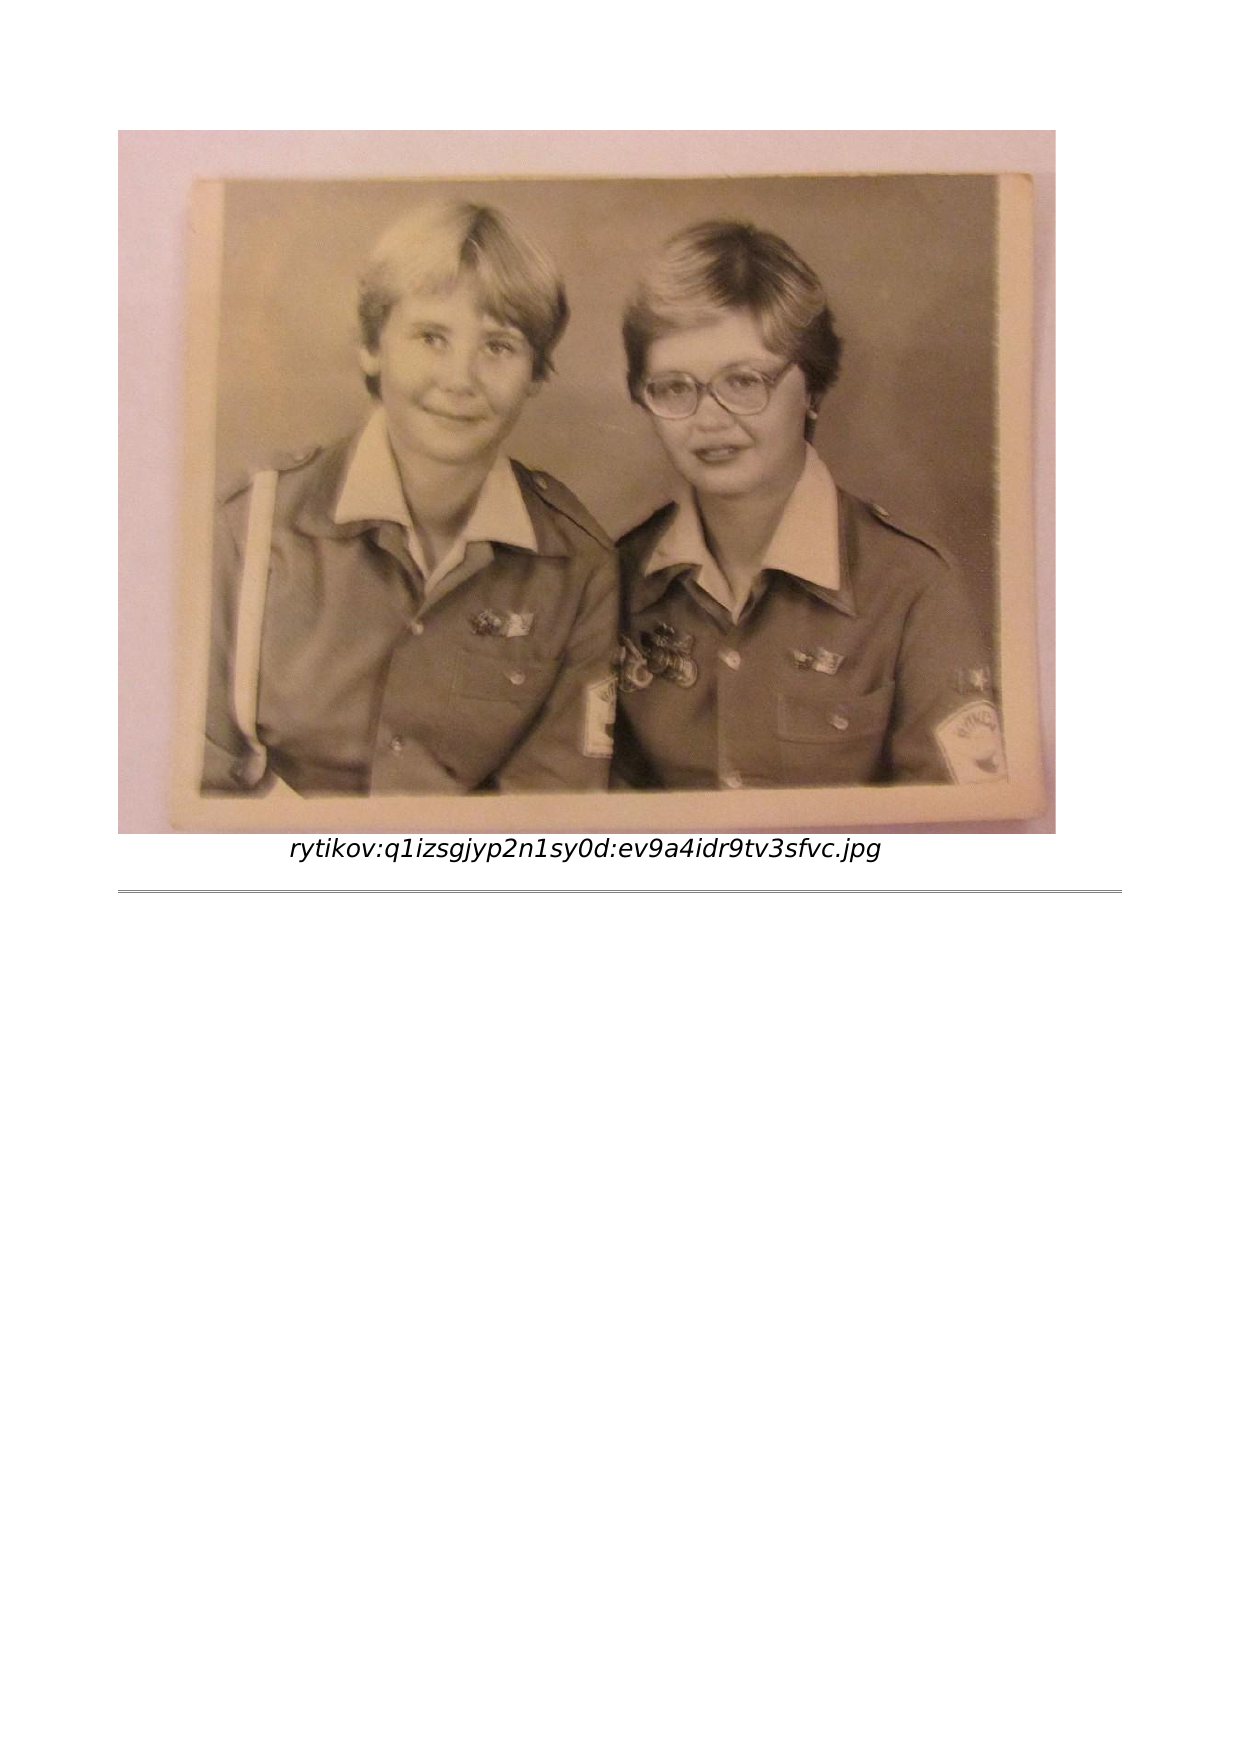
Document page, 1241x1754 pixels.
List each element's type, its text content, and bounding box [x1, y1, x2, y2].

text rytikov:q1izsgjyp2n1sy0d:ev9a4idr9tv3sfvc.jpg [118, 834, 1056, 863]
picture [118, 130, 1056, 834]
